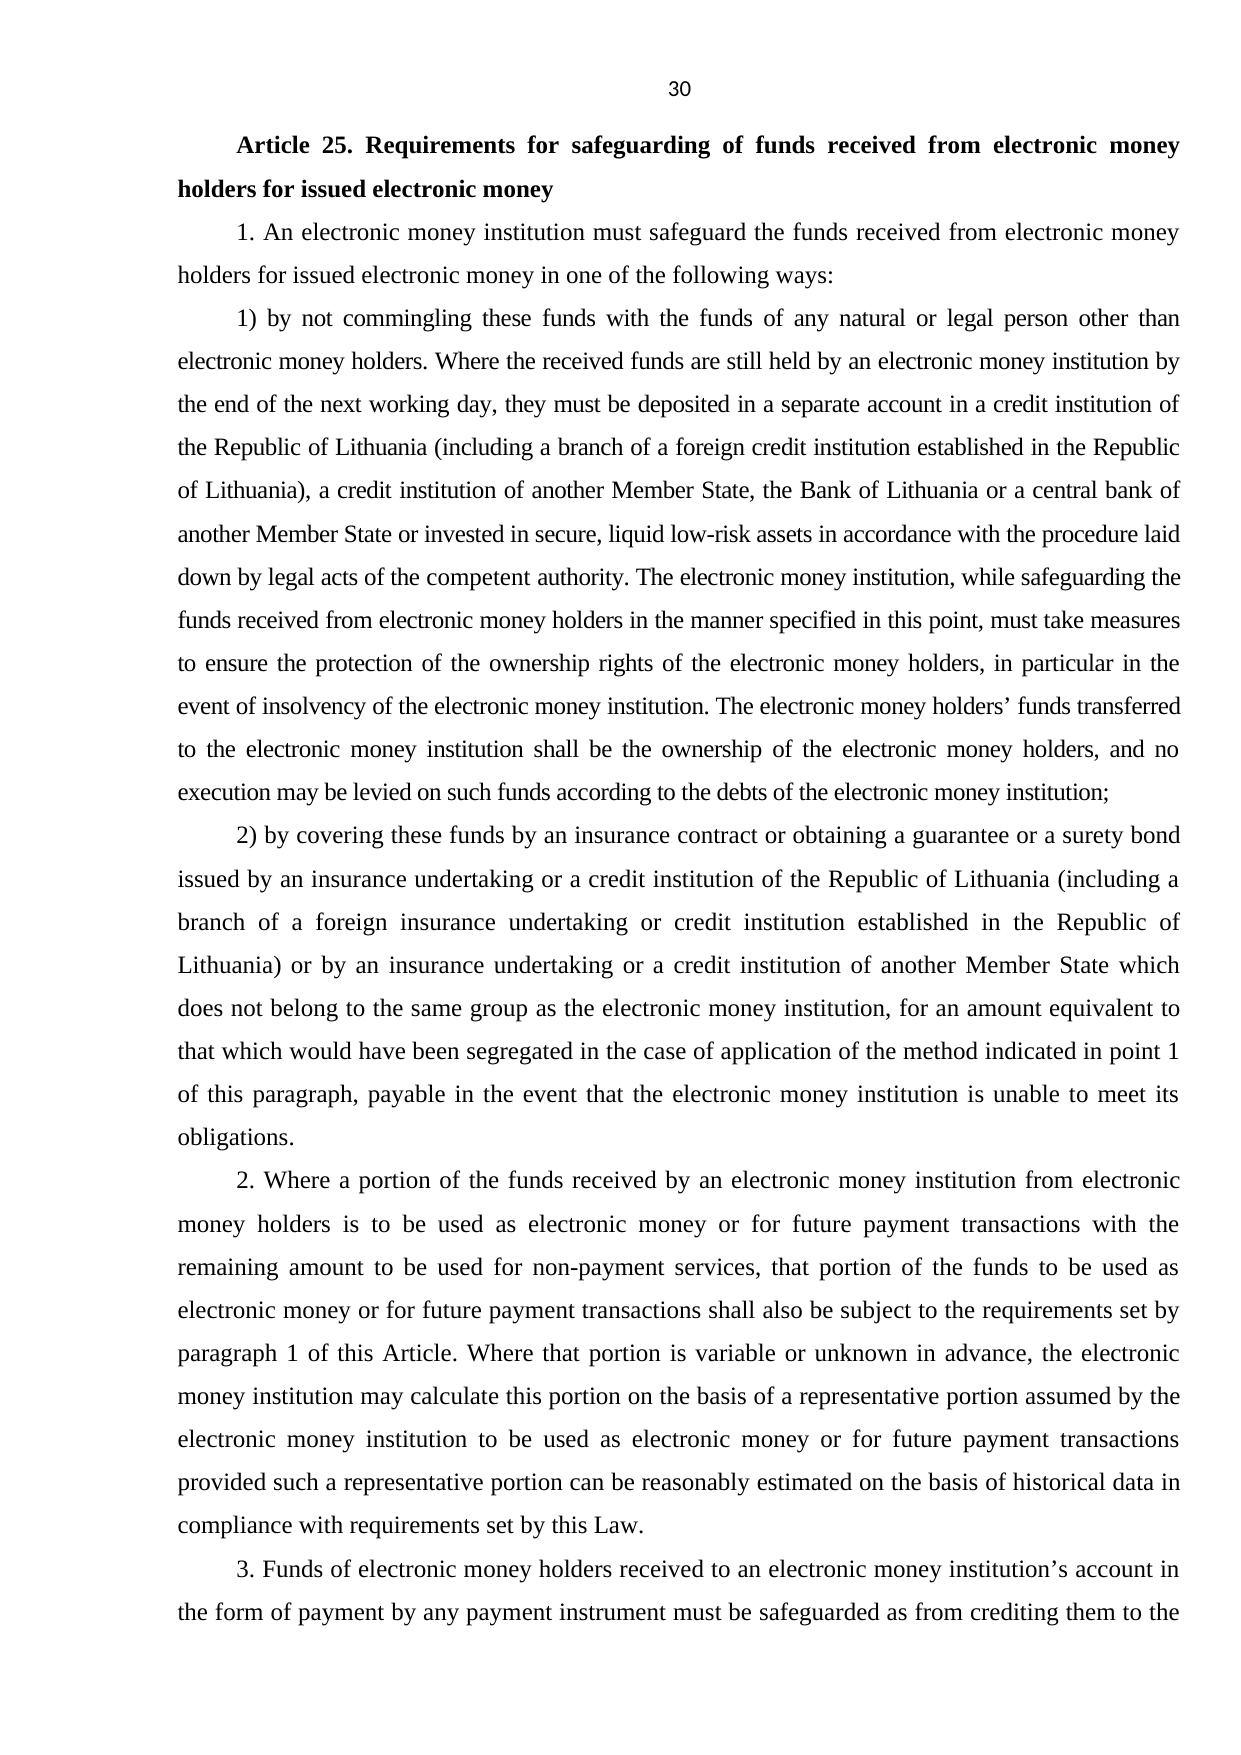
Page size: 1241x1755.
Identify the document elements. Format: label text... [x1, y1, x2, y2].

text 2. Where a portion of the funds received by an electronic money institution from electronic money holders is to be used as electronic money or for future payment transactions with the remaining amount to be used for non-payment services, that portion of the funds to be used as electronic money or for future payment transactions shall also be subject to the requirements set by paragraph 1 of this Article. Where that portion is variable or unknown in advance, the electronic money institution may calculate this portion on the basis of a representative portion assumed by the electronic money institution to be used as electronic money or for future payment transactions provided such a representative portion can be reasonably estimated on the basis of historical data in compliance with requirements set by this Law. [177, 1166, 1181, 1539]
text 1) by not commingling these funds with the funds of any natural or legal person other than electronic money holders. Where the received funds are still held by an electronic money institution by the end of the next working day, they must be deposited in a separate account in a credit institution of the Republic of Lithuania (including a branch of a foreign credit institution established in the Republic of Lithuania), a credit institution of another Member State, the Bank of Lithuania or a central bank of another Member State or invested in secure, liquid low-risk assets in accordance with the procedure laid down by legal acts of the competent authority. The electronic money institution, while safeguarding the funds received from electronic money holders in the manner specified in this point, must take measures to ensure the protection of the ownership rights of the electronic money holders, in particular in the event of insolvency of the electronic money institution. The electronic money holders’ funds transferred to the electronic money institution shall be the ownership of the electronic money holders, and no execution may be levied on such funds according to the debts of the electronic money institution; [177, 303, 1181, 806]
text 2) by covering these funds by an insurance contract or obtaining a guarantee or a surety bond issued by an insurance undertaking or a credit institution of the Republic of Lithuania (including a branch of a foreign insurance undertaking or credit institution established in the Republic of Lithuania) or by an insurance undertaking or a credit institution of another Member State which does not belong to the same group as the electronic money institution, for an amount equivalent to that which would have been segregated in the case of application of the method indicated in point 1 of this paragraph, payable in the event that the electronic money institution is unable to meet its obligations. [177, 821, 1181, 1151]
text 1. An electronic money institution must safeguard the funds received from electronic money holders for issued electronic money in one of the following ways: [177, 217, 1181, 289]
text 3. Funds of electronic money holders received to an electronic money institution’s account in the form of payment by any payment instrument must be safeguarded as from crediting them to the [177, 1554, 1181, 1626]
text Article 25. Requirements for safeguarding of funds received from electronic money holders for issued electronic money [177, 131, 1181, 202]
